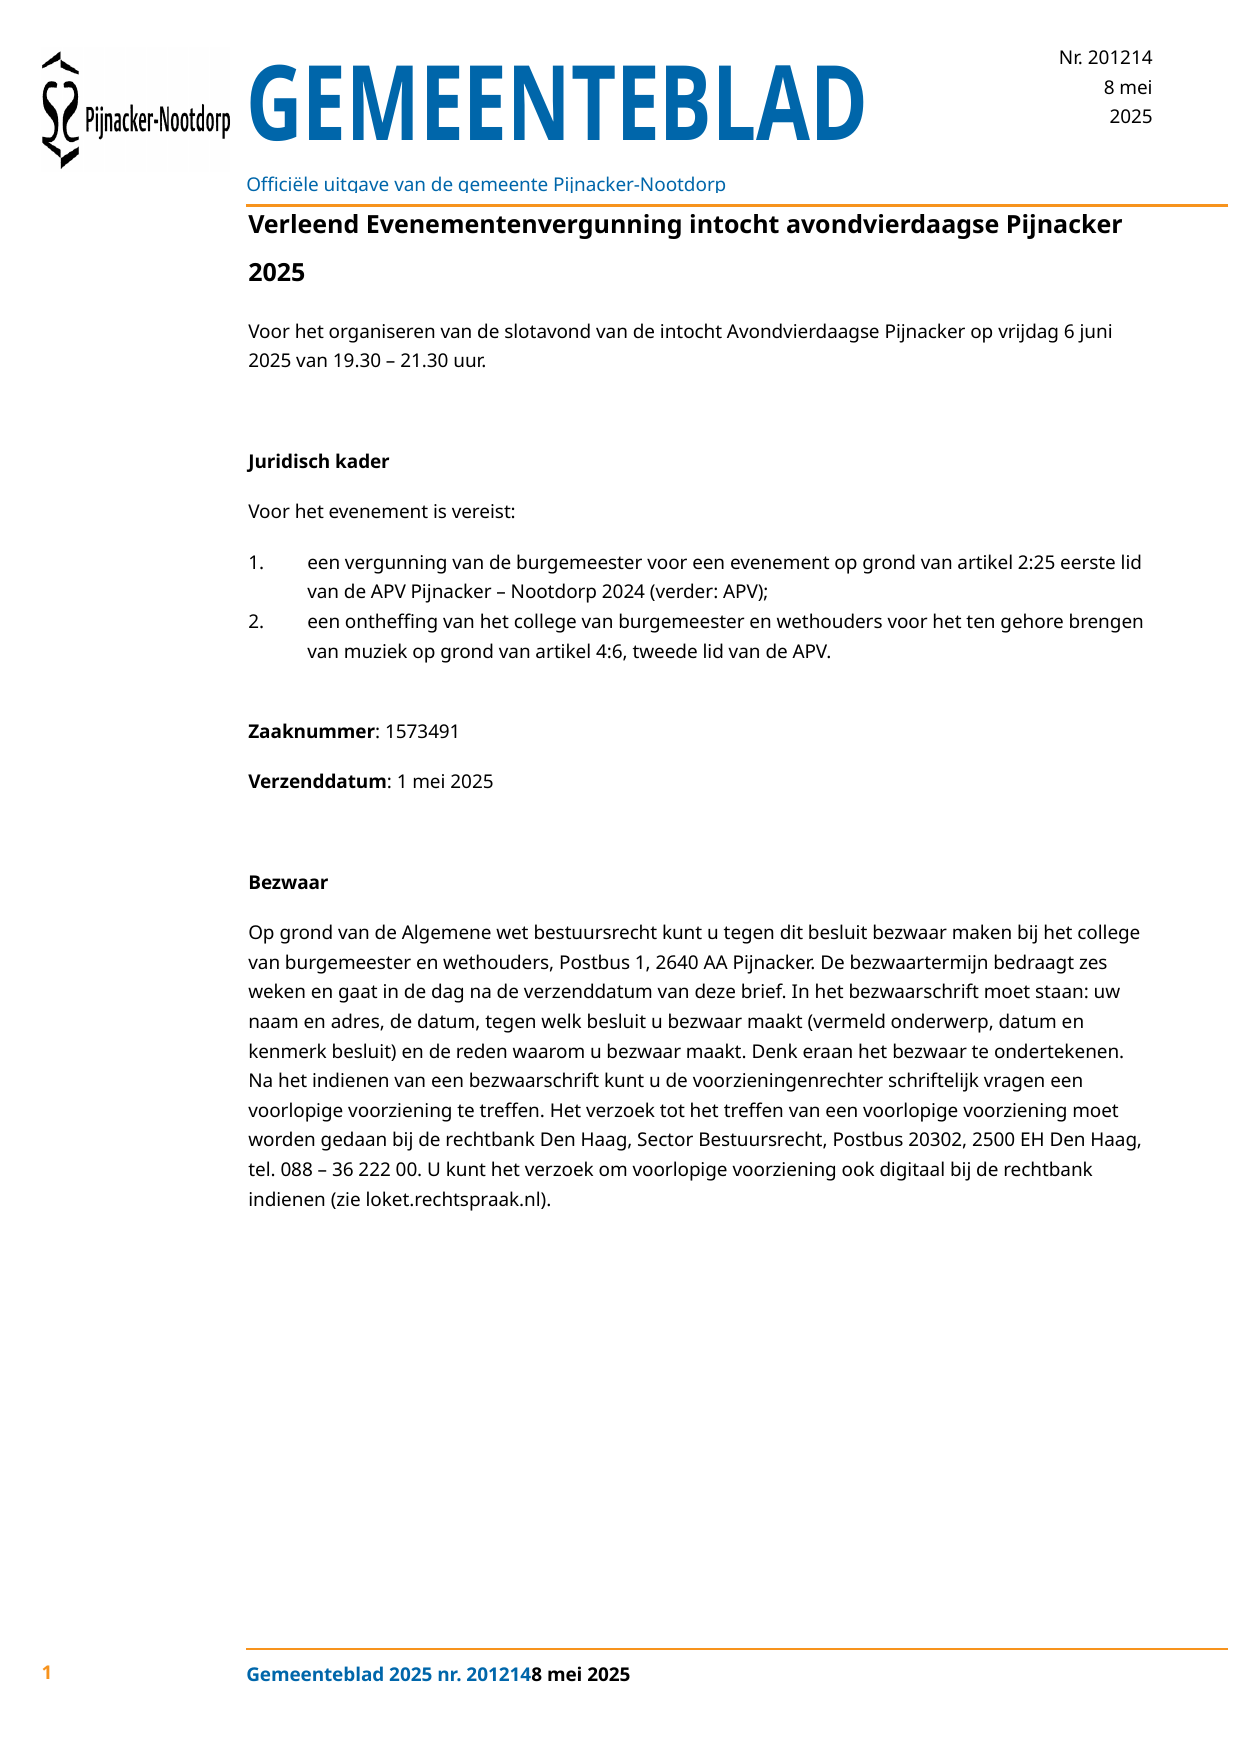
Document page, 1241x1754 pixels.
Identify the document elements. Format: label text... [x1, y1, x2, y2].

text Op grond van de Algemene wet bestuursrecht kunt u tegen dit besluit bezwaar maken bij het college van burgemeester en wethouders, Postbus 1, 2640 AA Pijnacker. De bezwaartermijn bedraagt zes weken en gaat in de dag na de verzenddatum van deze brief. In het bezwaarschrift moet staan: uw naam en adres, de datum, tegen welk besluit u bezwaar maakt (vermeld onderwerp, datum en kenmerk besluit) en de reden waarom u bezwaar maakt. Denk eraan het bezwaar te ondertekenen. Na het indienen van een bezwaarschrift kunt u de voorzieningenrechter schriftelijk vragen een voorlopige voorziening te treffen. Het verzoek tot het treffen van een voorlopige voorziening moet worden gedaan bij de rechtbank Den Haag, Sector Bestuursrecht, Postbus 20302, 2500 EH Den Haag, tel. 088 – 36 222 00. U kunt het verzoek om voorlopige voorziening ook digitaal bij de rechtbank indienen (zie loket.rechtspraak.nl). [248, 919, 1152, 1212]
text Verzenddatum: 1 mei 2025 [248, 768, 1152, 794]
text Juridisch kader [248, 448, 1152, 474]
list een vergunning van de burgemeester voor een evenement op grond van artikel 2:25 eerste lid van de APV Pijnacker – Nootdorp 2024 (verder: APV); [248, 549, 1152, 604]
text Zaaknummer: 1573491 [248, 718, 1152, 744]
text Bezwaar [248, 869, 1152, 895]
text Verleend Evenementenvergunning intocht avondvierdaagse Pijnacker 2025 [248, 207, 1152, 288]
text Voor het evenement is vereist: [248, 499, 1152, 524]
text Voor het organiseren van de slotavond van de intocht Avondvierdaagse Pijnacker op vrijdag 6 juni 2025 van 19.30 – 21.30 uur. [248, 318, 1152, 373]
picture [41, 47, 231, 172]
list een ontheffing van het college van burgemeester en wethouders voor het ten gehore brengen van muziek op grond van artikel 4:6, tweede lid van de APV. [248, 608, 1152, 664]
